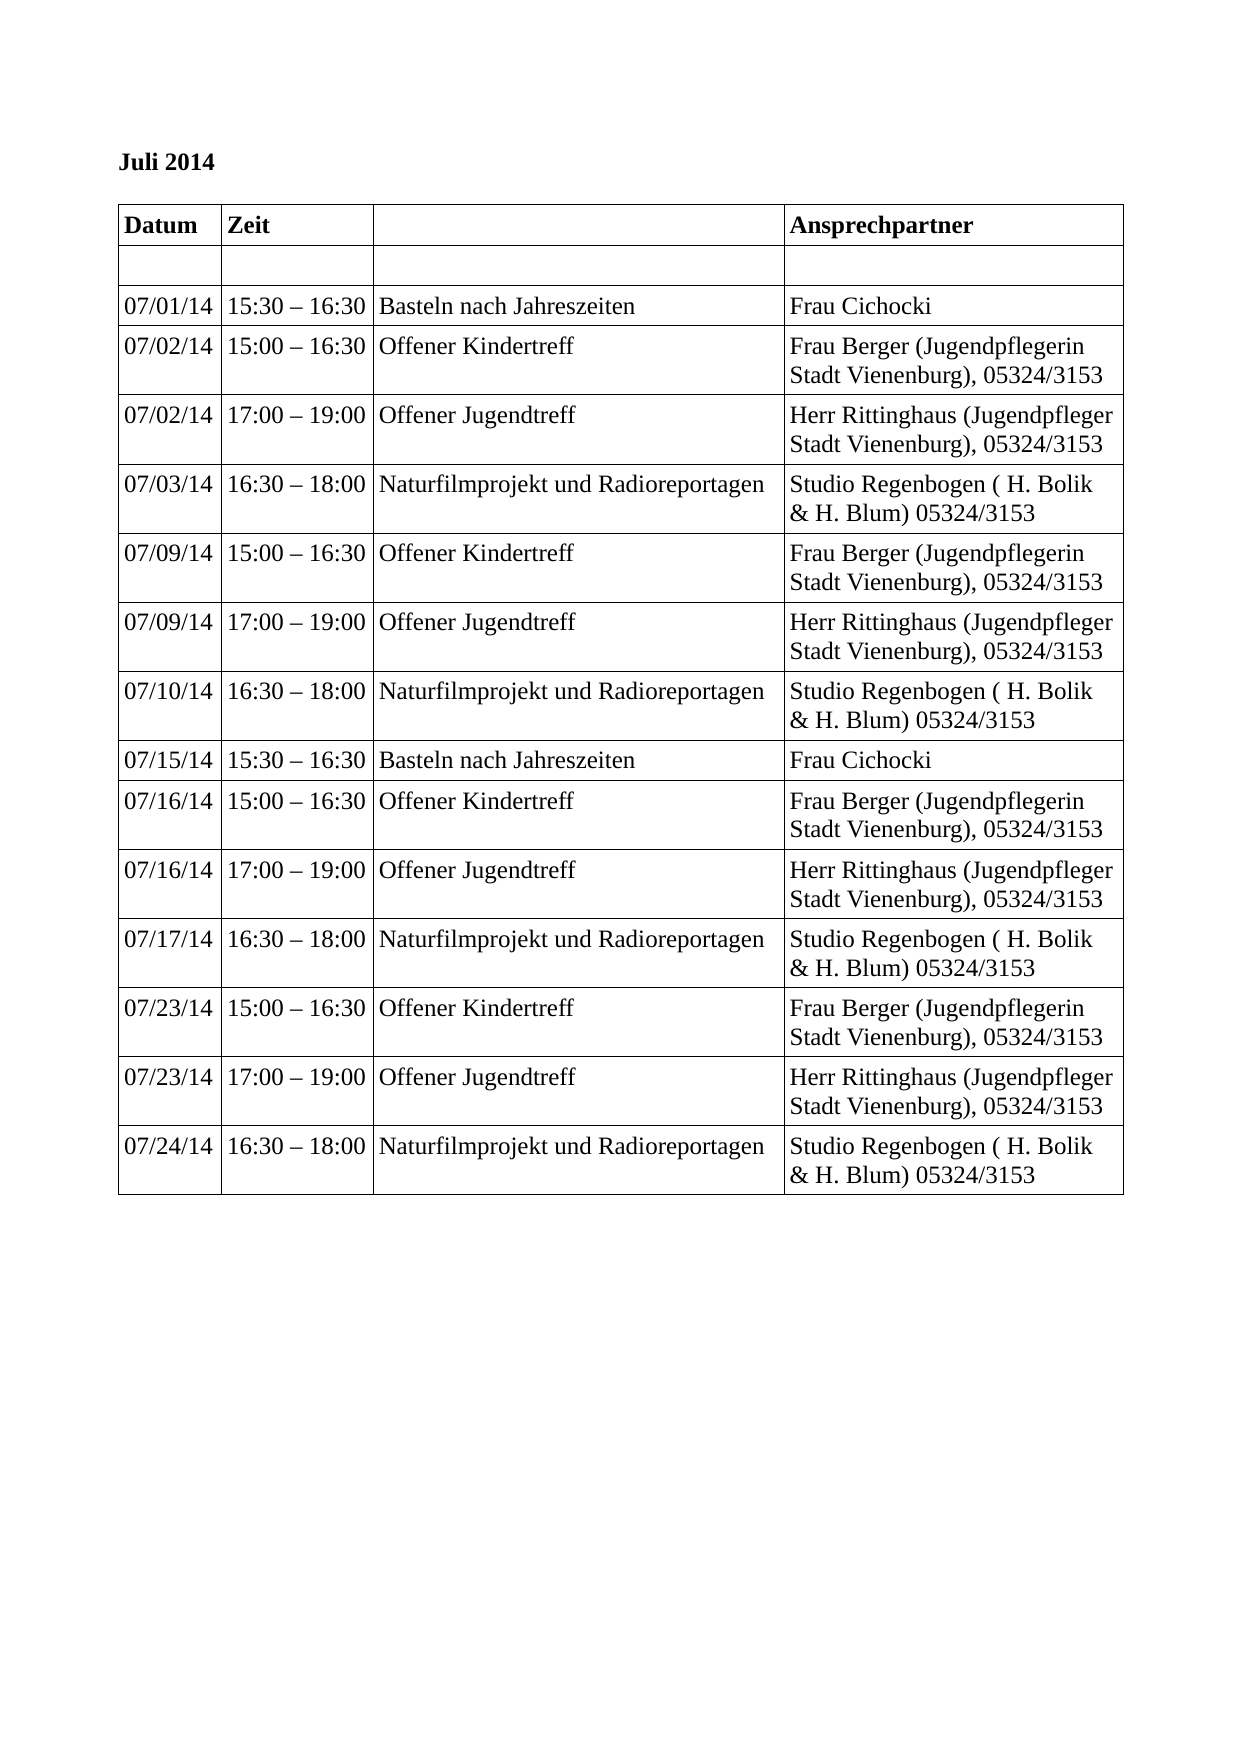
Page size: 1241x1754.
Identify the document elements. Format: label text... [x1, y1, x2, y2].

table_cell 24.07.14 [119, 1126, 221, 1194]
table_cell 15:00 – 16:30 [222, 781, 373, 849]
table_cell 15:00 – 16:30 [222, 326, 373, 394]
table_cell Studio Regenbogen ( H. Bolik & H. Blum) 05324/3153 [785, 919, 1123, 987]
table_cell 16:30 – 18:00 [222, 465, 373, 532]
table_cell 02.07.14 [119, 395, 221, 463]
table_cell 16.07.14 [119, 781, 221, 849]
table_cell [222, 246, 373, 285]
table_cell Herr Rittinghaus (Jugendpfleger Stadt Vienenburg), 05324/3153 [785, 1057, 1123, 1125]
table_cell 23.07.14 [119, 1057, 221, 1125]
table_cell 15:30 – 16:30 [222, 286, 373, 325]
table_cell Frau Berger (Jugendpflegerin Stadt Vienenburg), 05324/3153 [785, 326, 1123, 394]
table_cell Studio Regenbogen ( H. Bolik & H. Blum) 05324/3153 [785, 672, 1123, 740]
table_cell 17:00 – 19:00 [222, 603, 373, 671]
table_cell 17:00 – 19:00 [222, 395, 373, 463]
table_cell 16.07.14 [119, 850, 221, 918]
table_header Zeit [222, 205, 373, 245]
table_cell 03.07.14 [119, 465, 221, 532]
table_cell 17:00 – 19:00 [222, 850, 373, 918]
table_cell 10.07.14 [119, 672, 221, 740]
table_header Ansprechpartner [785, 205, 1123, 245]
table_cell Offener Jugendtreff [374, 603, 784, 671]
table_cell Naturfilmprojekt und Radioreportagen [374, 672, 784, 740]
table_cell Herr Rittinghaus (Jugendpfleger Stadt Vienenburg), 05324/3153 [785, 395, 1123, 463]
table_cell Frau Cichocki [785, 741, 1123, 780]
table_cell Herr Rittinghaus (Jugendpfleger Stadt Vienenburg), 05324/3153 [785, 603, 1123, 671]
table_cell 15:30 – 16:30 [222, 741, 373, 780]
table_cell Offener Jugendtreff [374, 395, 784, 463]
table_cell 16:30 – 18:00 [222, 1126, 373, 1194]
table_cell 16:30 – 18:00 [222, 672, 373, 740]
table_cell Offener Jugendtreff [374, 1057, 784, 1125]
table_cell 15:00 – 16:30 [222, 534, 373, 602]
table_cell Frau Cichocki [785, 286, 1123, 325]
table_cell 23.07.14 [119, 988, 221, 1056]
table_cell Basteln nach Jahreszeiten [374, 286, 784, 325]
text Juli 2014 [118, 147, 1122, 176]
table_cell 01.07.14 [119, 286, 221, 325]
table_cell [119, 246, 221, 285]
table_cell 15.07.14 [119, 741, 221, 780]
table_cell 09.07.14 [119, 603, 221, 671]
table_cell Frau Berger (Jugendpflegerin Stadt Vienenburg), 05324/3153 [785, 534, 1123, 602]
table_cell Naturfilmprojekt und Radioreportagen [374, 1126, 784, 1194]
table_cell Offener Kindertreff [374, 781, 784, 849]
table_cell Naturfilmprojekt und Radioreportagen [374, 465, 784, 532]
table_cell Offener Kindertreff [374, 988, 784, 1056]
table_header Datum [119, 205, 221, 245]
table_cell Offener Kindertreff [374, 326, 784, 394]
table_cell Basteln nach Jahreszeiten [374, 741, 784, 780]
table_cell 09.07.14 [119, 534, 221, 602]
table_cell 02.07.14 [119, 326, 221, 394]
table_header [374, 205, 784, 245]
table_cell Offener Jugendtreff [374, 850, 784, 918]
table_cell 16:30 – 18:00 [222, 919, 373, 987]
table_cell 15:00 – 16:30 [222, 988, 373, 1056]
table_cell [785, 246, 1123, 285]
table_cell Offener Kindertreff [374, 534, 784, 602]
table_cell Studio Regenbogen ( H. Bolik & H. Blum) 05324/3153 [785, 465, 1123, 532]
table_cell 17.07.14 [119, 919, 221, 987]
table_cell Frau Berger (Jugendpflegerin Stadt Vienenburg), 05324/3153 [785, 781, 1123, 849]
table_cell Herr Rittinghaus (Jugendpfleger Stadt Vienenburg), 05324/3153 [785, 850, 1123, 918]
table_cell Frau Berger (Jugendpflegerin Stadt Vienenburg), 05324/3153 [785, 988, 1123, 1056]
table_cell Naturfilmprojekt und Radioreportagen [374, 919, 784, 987]
table_cell [374, 246, 784, 285]
table_cell 17:00 – 19:00 [222, 1057, 373, 1125]
table_cell Studio Regenbogen ( H. Bolik & H. Blum) 05324/3153 [785, 1126, 1123, 1194]
